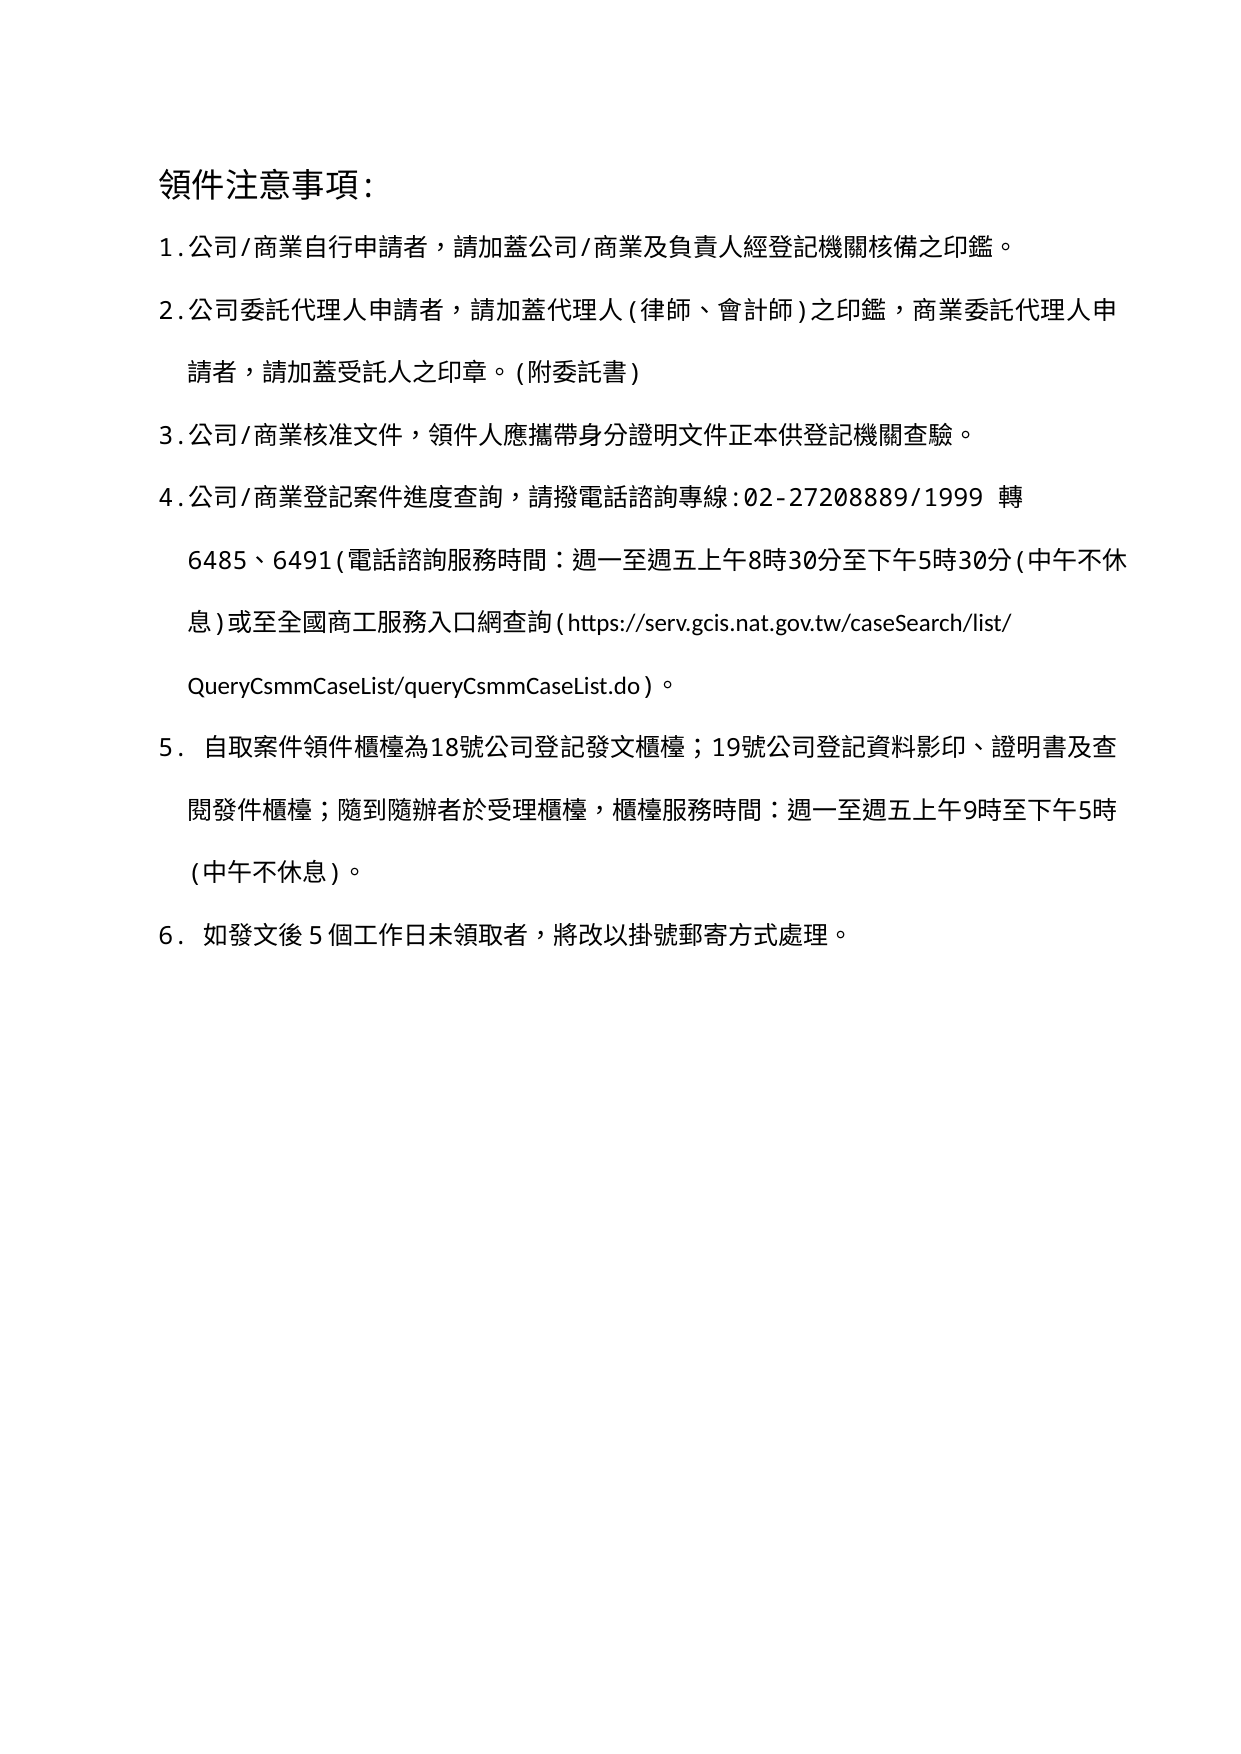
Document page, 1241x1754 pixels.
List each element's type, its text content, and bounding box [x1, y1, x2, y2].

text 領件注意事項: [158, 142, 1118, 204]
text 3.公司/商業核准文件，領件人應攜帶身分證明文件正本供登記機關查驗。 [158, 392, 1118, 454]
text 1.公司/商業自行申請者，請加蓋公司/商業及負責人經登記機關核備之印鑑。 [158, 204, 1118, 267]
text 2.公司委託代理人申請者，請加蓋代理人(律師、會計師)之印鑑，商業委託代理人申請者，請加蓋受託人之印章。(附委託書) [158, 267, 1118, 392]
text 6. 如發文後5個工作日未領取者，將改以掛號郵寄方式處理。 [158, 892, 1118, 954]
text 5. 自取案件領件櫃檯為18號公司登記發文櫃檯；19號公司登記資料影印、證明書及查閱發件櫃檯；隨到隨辦者於受理櫃檯，櫃檯服務時間：週一至週五上午9時至下午5時(中午不休息)。 [158, 704, 1118, 892]
text 4.公司/商業登記案件進度查詢，請撥電話諮詢專線:02-27208889/1999 轉6485、6491(電話諮詢服務時間：週一至週五上午8時30分至下午5時30分(中午不休息)或至全國商工服務入口網查詢(https://serv.gcis.nat.gov.tw/caseSearch/list/QueryCsmmCaseList/queryCsmmCaseList.do)。 [158, 454, 1132, 704]
